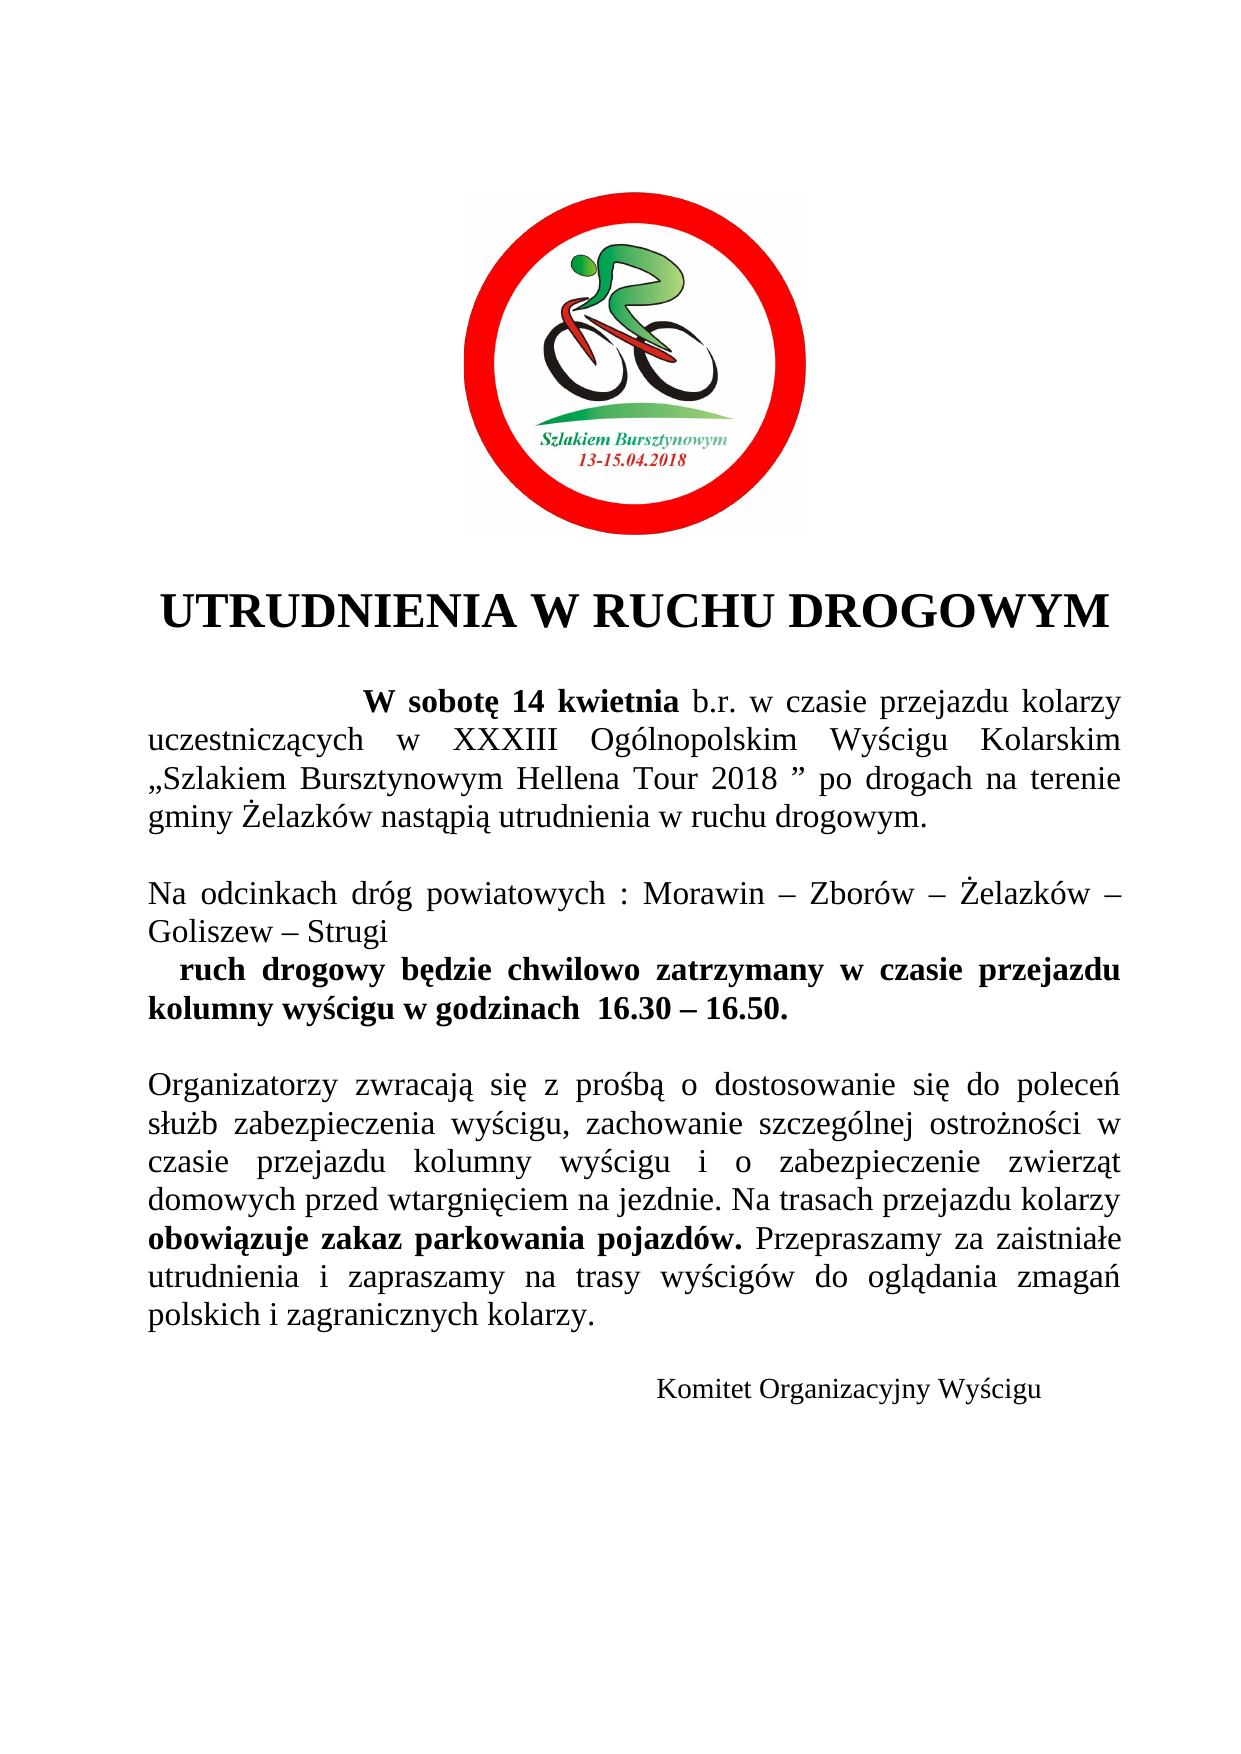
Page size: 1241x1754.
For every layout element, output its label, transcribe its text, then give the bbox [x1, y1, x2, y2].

picture [463, 192, 806, 535]
text Komitet Organizacyjny Wyścigu [148, 1371, 1122, 1405]
text W sobotę 14 kwietnia b.r. w czasie przejazdu kolarzy uczestniczących w XXXIII Ogólnopolskim Wyścigu Kolarskim „Szlakiem Bursztynowym Hellena Tour 2018 ” po drogach na terenie gminy Żelazków nastąpią utrudnienia w ruchu drogowym. [148, 681, 1122, 835]
text Organizatorzy zwracają się z prośbą o dostosowanie się do poleceń służb zabezpieczenia wyścigu, zachowanie szczególnej ostrożności w czasie przejazdu kolumny wyścigu i o zabezpieczenie zwierząt domowych przed wtargnięciem na jezdnie. Na trasach przejazdu kolarzy obowiązuje zakaz parkowania pojazdów. Przepraszamy za zaistniałe utrudnienia i zapraszamy na trasy wyścigów do oglądania zmagań polskich i zagranicznych kolarzy. [148, 1065, 1122, 1333]
text UTRUDNIENIA W RUCHU DROGOWYM [148, 581, 1122, 638]
text Na odcinkach dróg powiatowych : Morawin – Zborów – Żelazków – Goliszew – Strugi [148, 873, 1122, 950]
text ruch drogowy będzie chwilowo zatrzymany w czasie przejazdu kolumny wyścigu w godzinach 16.30 – 16.50. [148, 950, 1122, 1026]
